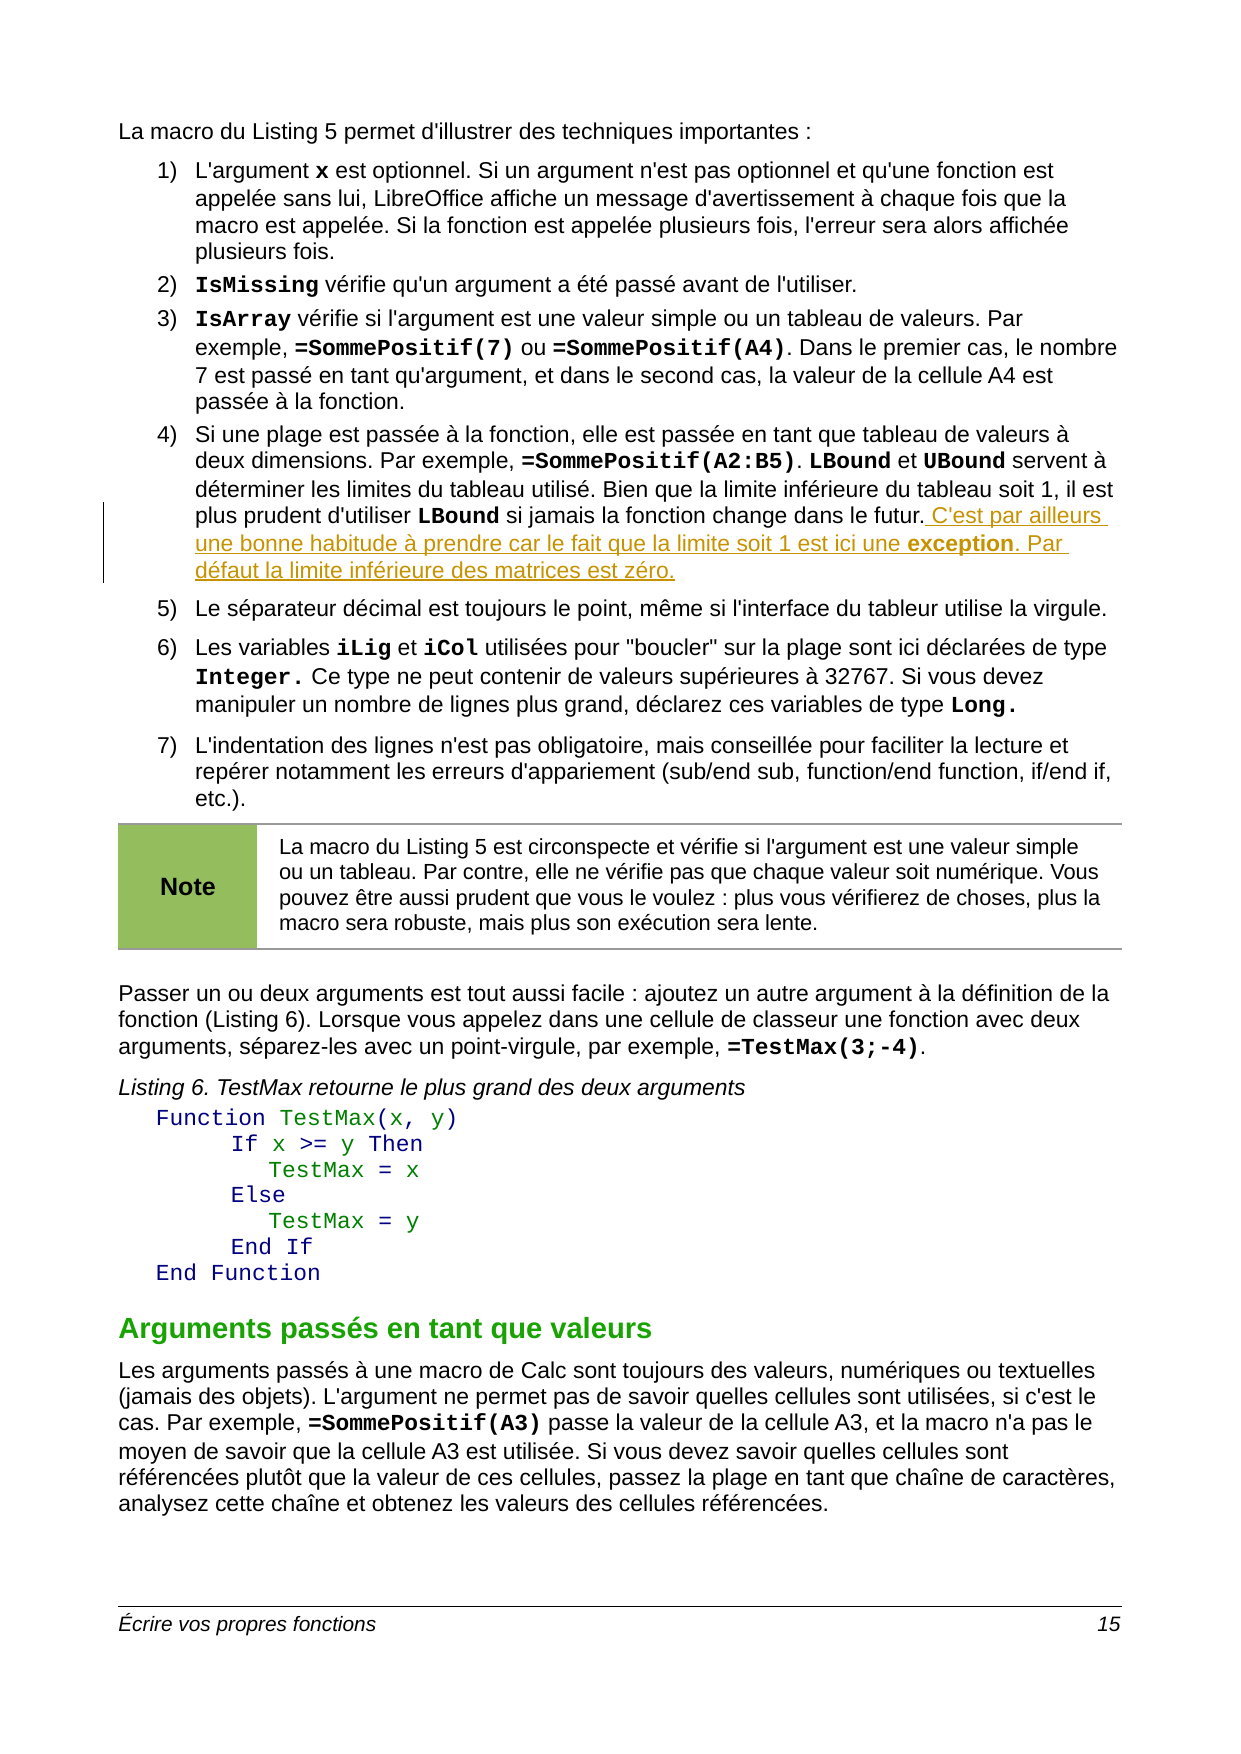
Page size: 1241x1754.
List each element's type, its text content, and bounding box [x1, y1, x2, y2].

list L'argument x est optionnel. Si un argument n'est pas optionnel et qu'une fonction est appelée sans lui, LibreOffice affiche un message d'avertissement à chaque fois que la macro est appelée. Si la fonction est appelée plusieurs fois, l'erreur sera alors affichée plusieurs fois. [177, 157, 1122, 264]
text If x >= y Then [156, 1132, 1122, 1158]
text Passer un ou deux arguments est tout aussi facile : ajoutez un autre argument à la définition de la fonction (Listing 6). Lorsque vous appelez dans une cellule de classeur une fonction avec deux arguments, séparez-les avec un point-virgule, par exemple, =TestMax(3;-4). [118, 980, 1122, 1061]
text End Function [156, 1262, 1122, 1288]
list Si une plage est passée à la fonction, elle est passée en tant que tableau de valeurs à deux dimensions. Par exemple, =SommePositif(A2:B5). LBound et UBound servent à déterminer les limites du tableau utilisé. Bien que la limite inférieure du tableau soit 1, il est plus prudent d'utiliser LBound si jamais la fonction change dans le futur. C'est par ailleurs une bonne habitude à prendre car le fait que la limite soit 1 est ici une exception. Par défaut la limite inférieure des matrices est zéro. [177, 421, 1122, 583]
text Function TestMax(x, y) [156, 1106, 1122, 1132]
list IsMissing vérifie qu'un argument a été passé avant de l'utiliser. [177, 271, 1122, 299]
subtitle Arguments passés en tant que valeurs [118, 1311, 1122, 1344]
list Le séparateur décimal est toujours le point, même si l'interface du tableur utilise la virgule. [177, 595, 1122, 622]
text TestMax = x [156, 1158, 1122, 1184]
text End If [156, 1236, 1122, 1262]
table_header Note [118, 825, 257, 948]
text La macro du Listing 5 permet d'illustrer des techniques importantes : [118, 118, 1122, 144]
text TestMax = y [156, 1210, 1122, 1236]
text Les arguments passés à une macro de Calc sont toujours des valeurs, numériques ou textuelles (jamais des objets). L'argument ne permet pas de savoir quelles cellules sont utilisées, si c'est le cas. Par exemple, =SommePositif(A3) passe la valeur de la cellule A3, et la macro n'a pas le moyen de savoir que la cellule A3 est utilisée. Si vous devez savoir quelles cellules sont référencées plutôt que la valeur de ces cellules, passez la plage en tant que chaîne de caractères, analysez cette chaîne et obtenez les valeurs des cellules référencées. [118, 1357, 1122, 1517]
table_header La macro du Listing 5 est circonspecte et vérifie si l'argument est une valeur simple ou un tableau. Par contre, elle ne vérifie pas que chaque valeur soit numérique. Vous pouvez être aussi prudent que vous le voulez : plus vous vérifierez de choses, plus la macro sera robuste, mais plus son exécution sera lente. [258, 825, 1122, 948]
list Les variables iLig et iCol utilisées pour "boucler" sur la plage sont ici déclarées de type Integer. Ce type ne peut contenir de valeurs supérieures à 32767. Si vous devez manipuler un nombre de lignes plus grand, déclarez ces variables de type Long. [177, 634, 1122, 719]
list L'indentation des lignes n'est pas obligatoire, mais conseillée pour faciliter la lecture et repérer notamment les erreurs d'appariement (sub/end sub, function/end function, if/end if, etc.). [177, 732, 1122, 811]
text Listing 6. TestMax retourne le plus grand des deux arguments [118, 1073, 1122, 1100]
text Else [156, 1184, 1122, 1210]
list IsArray vérifie si l'argument est une valeur simple ou un tableau de valeurs. Par exemple, =SommePositif(7) ou =SommePositif(A4). Dans le premier cas, le nombre 7 est passé en tant qu'argument, et dans le second cas, la valeur de la cellule A4 est passée à la fonction. [177, 305, 1122, 414]
